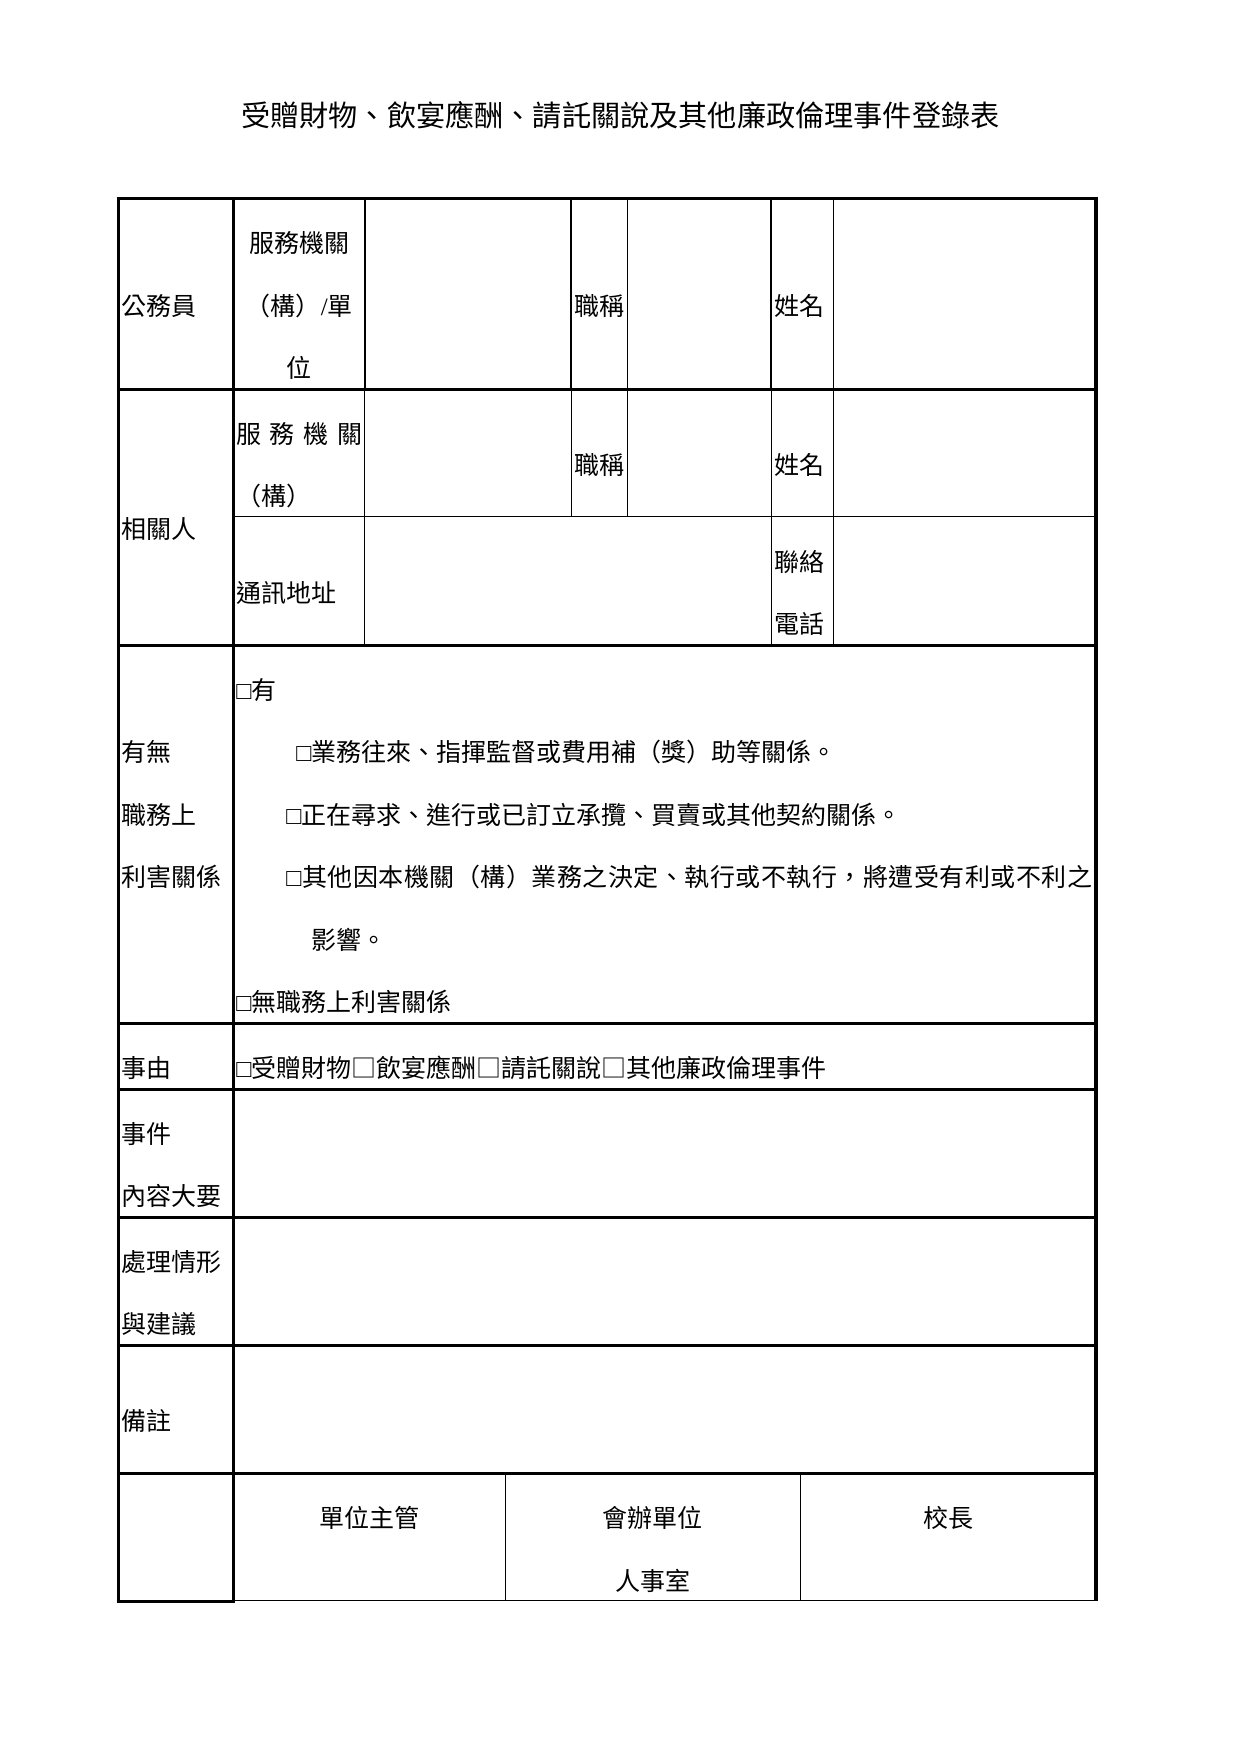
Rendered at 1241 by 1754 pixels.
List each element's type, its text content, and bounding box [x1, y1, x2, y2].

table_header 姓名 [772, 200, 833, 387]
table_cell [235, 1219, 1094, 1344]
table_cell 處理情形與建議 [120, 1219, 232, 1344]
table_cell 姓名 [772, 391, 833, 516]
table_cell [834, 517, 1094, 644]
table_cell □受贈財物□飲宴應酬□請託關說□其他廉政倫理事件 [235, 1025, 1094, 1087]
table_cell 聯絡電話 [772, 517, 833, 644]
table_cell [628, 391, 771, 516]
table_cell 職稱 [572, 391, 627, 516]
table_header 公務員 [120, 200, 232, 387]
table_header 職稱 [572, 200, 627, 387]
table_cell 會辦單位 人事室 [506, 1475, 800, 1600]
table_cell [834, 391, 1094, 516]
table_cell 相關人 [120, 391, 232, 644]
table_header [366, 200, 570, 387]
table_cell [120, 1475, 232, 1600]
table_header [628, 200, 770, 387]
table_cell □有 □業務往來、指揮監督或費用補（獎）助等關係。 □正在尋求、進行或已訂立承攬、買賣或其他契約關係。 □其他因本機關（構）業務之決定、執行或不執行，將遭受有利或不利之影響。 □無職務上利害關係 [235, 647, 1094, 1022]
table_cell 事件 內容大要 [120, 1091, 232, 1216]
table_cell 通訊地址 [235, 517, 364, 644]
table_cell [235, 1347, 1094, 1472]
table_cell [235, 1091, 1094, 1216]
table_cell 備註 [120, 1347, 232, 1472]
table_cell 有無 職務上 利害關係 [120, 647, 232, 1022]
table_header 服務機關（構）/單位 [235, 200, 364, 387]
table_cell [365, 391, 571, 516]
table_cell 事由 [120, 1025, 232, 1087]
table_header [834, 200, 1094, 387]
table_cell 服務機關（構） [235, 391, 364, 516]
table_cell 校長 [801, 1475, 1094, 1600]
text 受贈財物、飲宴應酬、請託關說及其他廉政倫理事件登錄表 [118, 72, 1122, 134]
table_cell 單位主管 [235, 1475, 505, 1600]
table_cell [365, 517, 771, 644]
